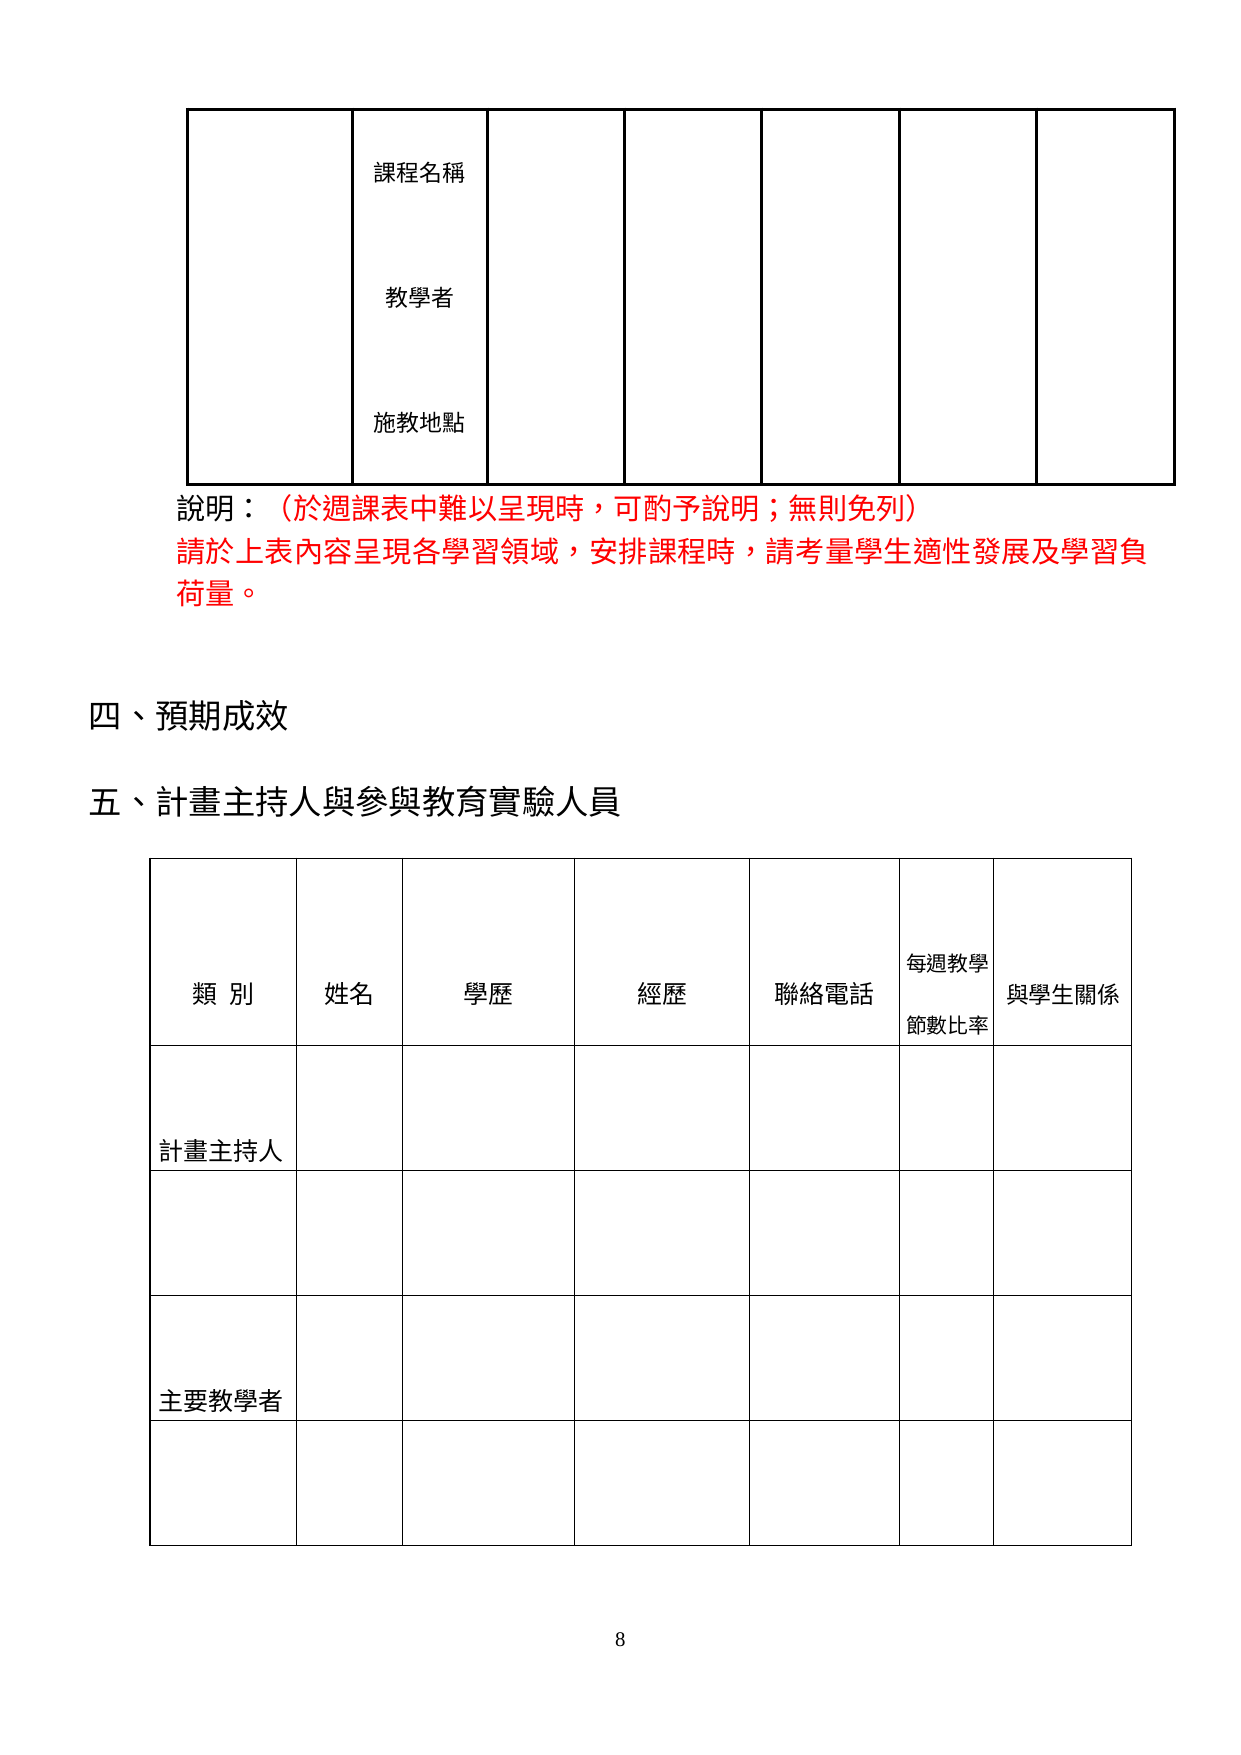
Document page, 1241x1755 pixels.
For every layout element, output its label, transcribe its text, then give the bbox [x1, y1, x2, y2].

table_cell [297, 1421, 402, 1545]
table_cell [151, 1421, 296, 1545]
table_cell [900, 1296, 993, 1420]
table_cell [489, 233, 623, 358]
table_header 聯絡電話 [750, 859, 899, 1045]
table_cell [901, 111, 1035, 233]
table_cell [994, 1421, 1131, 1545]
table_cell [900, 1046, 993, 1170]
table_cell [900, 1171, 993, 1295]
table_cell [994, 1296, 1131, 1420]
table_cell [901, 358, 1035, 483]
text 五、計畫主持人與參與教育實驗人員 [89, 776, 1152, 824]
table_cell [403, 1046, 574, 1170]
table_cell [403, 1296, 574, 1420]
table_cell [1038, 111, 1173, 233]
text 四、預期成效 [89, 690, 1152, 738]
table_cell [763, 111, 898, 233]
table_cell [489, 358, 623, 483]
table_cell [403, 1171, 574, 1295]
text 請於上表內容呈現各學習領域，安排課程時，請考量學生適性發展及學習負荷量。 [176, 528, 1152, 613]
table_cell 施教地點 [354, 358, 486, 483]
table_header 經歷 [575, 859, 749, 1045]
table_cell [403, 1421, 574, 1545]
table_cell 課程名稱 [354, 111, 486, 233]
table_cell [763, 358, 898, 483]
table_header 姓名 [297, 859, 402, 1045]
table_cell 教學者 [354, 233, 486, 358]
table_cell [750, 1296, 899, 1420]
table_header 學歷 [403, 859, 574, 1045]
table_cell [151, 1171, 296, 1295]
table_cell [575, 1296, 749, 1420]
table_cell [297, 1171, 402, 1295]
table_cell [900, 1421, 993, 1545]
table_cell [297, 1296, 402, 1420]
table_cell [626, 358, 760, 483]
text 說明：（於週課表中難以呈現時，可酌予說明；無則免列） [176, 486, 1152, 528]
table_cell [297, 1046, 402, 1170]
table_cell [575, 1046, 749, 1170]
table_cell [489, 111, 623, 233]
table_cell [1038, 233, 1173, 358]
table_header 類 別 [151, 859, 296, 1045]
table_cell [575, 1171, 749, 1295]
table_cell [901, 233, 1035, 358]
table_header 每週教學節數比率 [900, 859, 993, 1045]
table_cell [750, 1171, 899, 1295]
table_header 與學生關係 [994, 859, 1131, 1045]
table_cell [626, 111, 760, 233]
table_cell [575, 1421, 749, 1545]
table_cell 主要教學者 [151, 1296, 296, 1420]
table_cell [994, 1046, 1131, 1170]
table_cell [763, 233, 898, 358]
table_cell 計畫主持人 [151, 1046, 296, 1170]
table_cell [189, 111, 351, 483]
table_cell [1038, 358, 1173, 483]
table_cell [626, 233, 760, 358]
table_cell [994, 1171, 1131, 1295]
table_cell [750, 1046, 899, 1170]
table_cell [750, 1421, 899, 1545]
